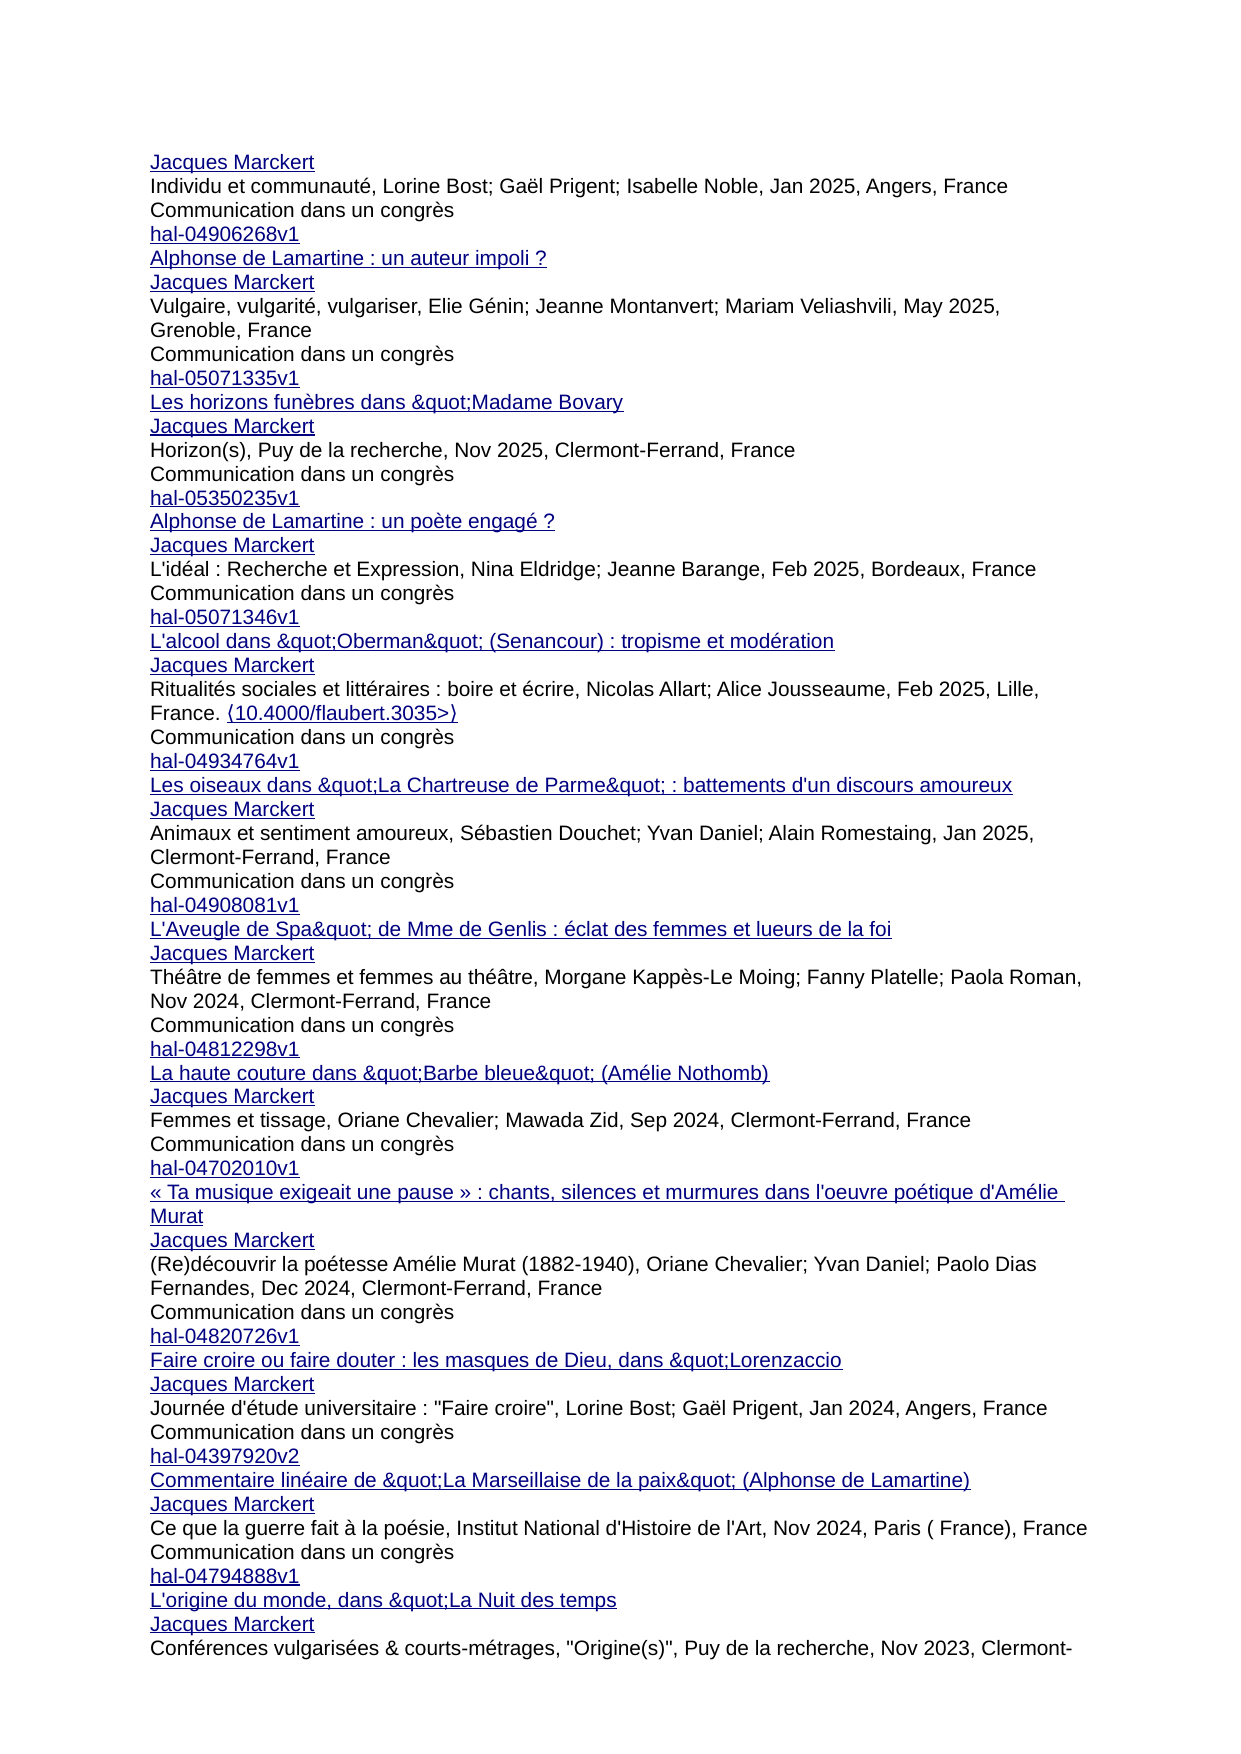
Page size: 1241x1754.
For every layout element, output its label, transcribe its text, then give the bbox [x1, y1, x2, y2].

table_cell Alphonse de Lamartine : un poète engagé ? Jacques Marckert L'idéal : Recherche et Expression, Nina Eldridge; Jeanne Barange, Feb 2025, Bordeaux, France Communication dans un congrès hal-05071346v1 [150, 509, 1090, 629]
table_cell Jacques Marckert Individu et communauté, Lorine Bost; Gaël Prigent; Isabelle Noble, Jan 2025, Angers, France Communication dans un congrès hal-04906268v1 [150, 150, 1090, 246]
table_cell Faire croire ou faire douter : les masques de Dieu, dans &quot;Lorenzaccio Jacques Marckert Journée d'étude universitaire : "Faire croire", Lorine Bost; Gaël Prigent, Jan 2024, Angers, France Communication dans un congrès hal-04397920v2 [150, 1348, 1090, 1468]
table_cell Les oiseaux dans &quot;La Chartreuse de Parme&quot; : battements d'un discours amoureux Jacques Marckert Animaux et sentiment amoureux, Sébastien Douchet; Yvan Daniel; Alain Romestaing, Jan 2025, Clermont-Ferrand, France Communication dans un congrès hal-04908081v1 [150, 773, 1090, 917]
table_cell Les horizons funèbres dans &quot;Madame Bovary Jacques Marckert Horizon(s), Puy de la recherche, Nov 2025, Clermont-Ferrand, France Communication dans un congrès hal-05350235v1 [150, 390, 1090, 509]
table_cell La haute couture dans &quot;Barbe bleue&quot; (Amélie Nothomb) Jacques Marckert Femmes et tissage, Oriane Chevalier; Mawada Zid, Sep 2024, Clermont-Ferrand, France Communication dans un congrès hal-04702010v1 [150, 1060, 1090, 1180]
table_cell « Ta musique exigeait une pause » : chants, silences et murmures dans l'oeuvre poétique d'Amélie Murat Jacques Marckert (Re)découvrir la poétesse Amélie Murat (1882-1940), Oriane Chevalier; Yvan Daniel; Paolo Dias Fernandes, Dec 2024, Clermont-Ferrand, France Communication dans un congrès hal-04820726v1 [150, 1180, 1090, 1348]
table_cell L'origine du monde, dans &quot;La Nuit des temps Jacques Marckert Conférences vulgarisées & courts-métrages, "Origine(s)", Puy de la recherche, Nov 2023, Clermont- [150, 1588, 1090, 1659]
table_cell Commentaire linéaire de &quot;La Marseillaise de la paix&quot; (Alphonse de Lamartine) Jacques Marckert Ce que la guerre fait à la poésie, Institut National d'Histoire de l'Art, Nov 2024, Paris ( France), France Communication dans un congrès hal-04794888v1 [150, 1468, 1090, 1587]
table_cell Alphonse de Lamartine : un auteur impoli ? Jacques Marckert Vulgaire, vulgarité, vulgariser, Elie Génin; Jeanne Montanvert; Mariam Veliashvili, May 2025, Grenoble, France Communication dans un congrès hal-05071335v1 [150, 246, 1090, 389]
table_cell L'alcool dans &quot;Oberman&quot; (Senancour) : tropisme et modération Jacques Marckert Ritualités sociales et littéraires : boire et écrire, Nicolas Allart; Alice Jousseaume, Feb 2025, Lille, France. ⟨10.4000/flaubert.3035>⟩ Communication dans un congrès hal-04934764v1 [150, 629, 1090, 773]
table_cell L'Aveugle de Spa&quot; de Mme de Genlis : éclat des femmes et lueurs de la foi Jacques Marckert Théâtre de femmes et femmes au théâtre, Morgane Kappès-Le Moing; Fanny Platelle; Paola Roman, Nov 2024, Clermont-Ferrand, France Communication dans un congrès hal-04812298v1 [150, 917, 1090, 1060]
